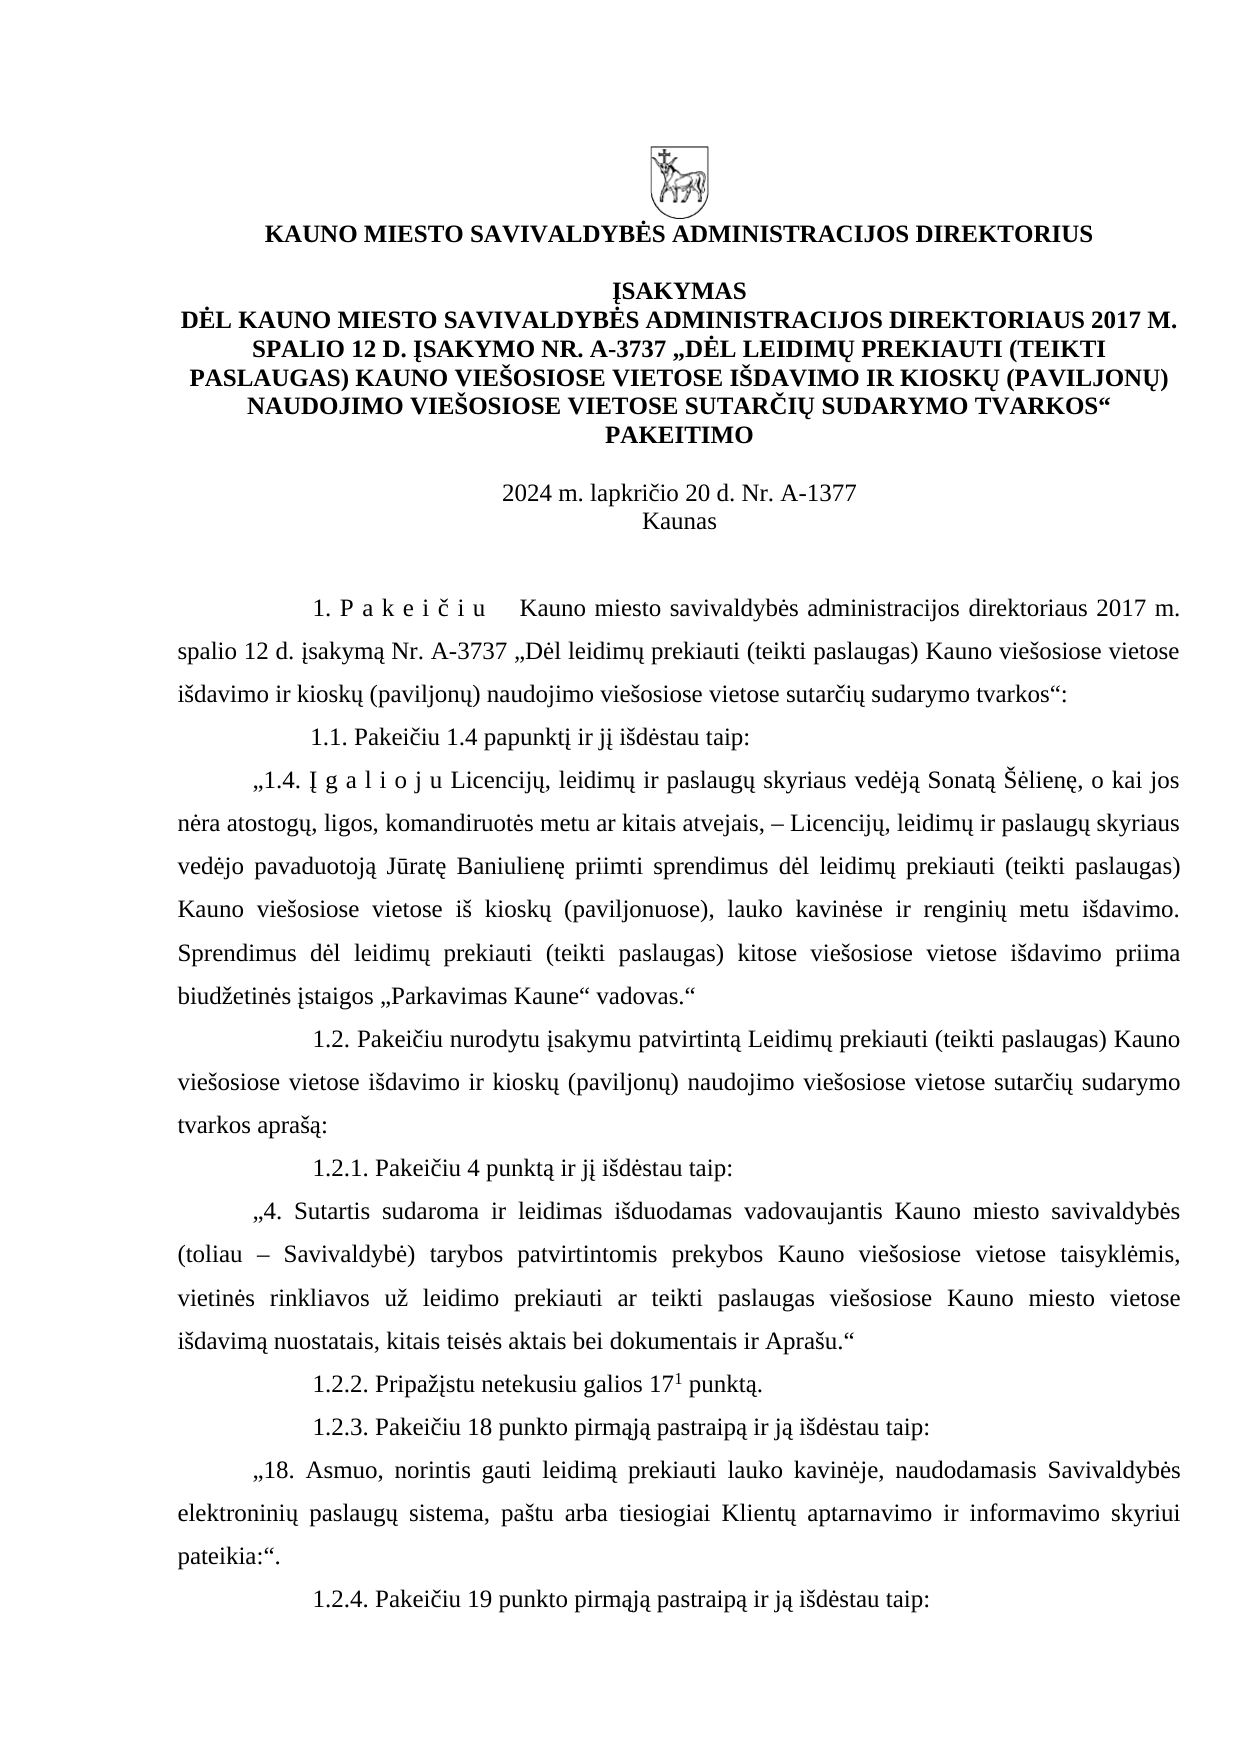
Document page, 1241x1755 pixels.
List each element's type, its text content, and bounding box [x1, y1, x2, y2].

text 1.2.4. Pakeičiu 19 punkto pirmąją pastraipą ir ją išdėstau taip: [177, 1584, 1181, 1613]
text 1. P a k e i č i u Kauno miesto savivaldybės administracijos direktoriaus 2017 m. spalio 12 d. įsakymą Nr. A-3737 „Dėl leidimų prekiauti (teikti paslaugas) Kauno viešosiose vietose išdavimo ir kioskų (paviljonų) naudojimo viešosiose vietose sutarčių sudarymo tvarkos“: [177, 593, 1181, 708]
text 1.2.1. Pakeičiu 4 punktą ir jį išdėstau taip: [177, 1153, 1181, 1182]
text 1.1. Pakeičiu 1.4 papunktį ir jį išdėstau taip: [177, 722, 1181, 751]
text 1.2.2. Pripažįstu netekusiu galios 171 punktą. [177, 1369, 1181, 1398]
text DĖL KAUNO MIESTO SAVIVALDYBĖS ADMINISTRACIJOS DIREKTORIAUS 2017 M. SPALIO 12 D. ĮSAKYMO NR. A-3737 „DĖL LEIDIMŲ PREKIAUTI (TEIKTI PASLAUGAS) KAUNO VIEŠOSIOSE VIETOSE IŠDAVIMO IR KIOSKŲ (PAVILJONŲ) NAUDOJIMO VIEŠOSIOSE VIETOSE SUTARČIŲ SUDARYMO TVARKOS“ PAKEITIMO [177, 305, 1181, 449]
text Kaunas [177, 506, 1181, 535]
text „4. Sutartis sudaroma ir leidimas išduodamas vadovaujantis Kauno miesto savivaldybės (toliau – Savivaldybė) tarybos patvirtintomis prekybos Kauno viešosiose vietose taisyklėmis, vietinės rinkliavos už leidimo prekiauti ar teikti paslaugas viešosiose Kauno miesto vietose išdavimą nuostatais, kitais teisės aktais bei dokumentais ir Aprašu.“ [177, 1196, 1181, 1354]
text 1.2. Pakeičiu nurodytu įsakymu patvirtintą Leidimų prekiauti (teikti paslaugas) Kauno viešosiose vietose išdavimo ir kioskų (paviljonų) naudojimo viešosiose vietose sutarčių sudarymo tvarkos aprašą: [177, 1024, 1181, 1139]
text 1.2.3. Pakeičiu 18 punkto pirmąją pastraipą ir ją išdėstau taip: [177, 1412, 1181, 1441]
text „18. Asmuo, norintis gauti leidimą prekiauti lauko kavinėje, naudodamasis Savivaldybės elektroninių paslaugų sistema, paštu arba tiesiogiai Klientų aptarnavimo ir informavimo skyriui pateikia:“. [177, 1455, 1181, 1570]
text KAUNO MIESTO SAVIVALDYBĖS ADMINISTRACIJOS DIREKTORIUS [177, 219, 1181, 248]
text 2024 m. lapkričio 20 d. Nr. A-1377 [177, 478, 1181, 506]
text „1.4. Į g a l i o j u Licencijų, leidimų ir paslaugų skyriaus vedėją Sonatą Šėlienę, o kai jos nėra atostogų, ligos, komandiruotės metu ar kitais atvejais, – Licencijų, leidimų ir paslaugų skyriaus vedėjo pavaduotoją Jūratę Baniulienę priimti sprendimus dėl leidimų prekiauti (teikti paslaugas) Kauno viešosiose vietose iš kioskų (paviljonuose), lauko kavinėse ir renginių metu išdavimo. Sprendimus dėl leidimų prekiauti (teikti paslaugas) kitose viešosiose vietose išdavimo priima biudžetinės įstaigos „Parkavimas Kaune“ vadovas.“ [177, 765, 1181, 1009]
text ĮSAKYMAS [177, 276, 1181, 305]
